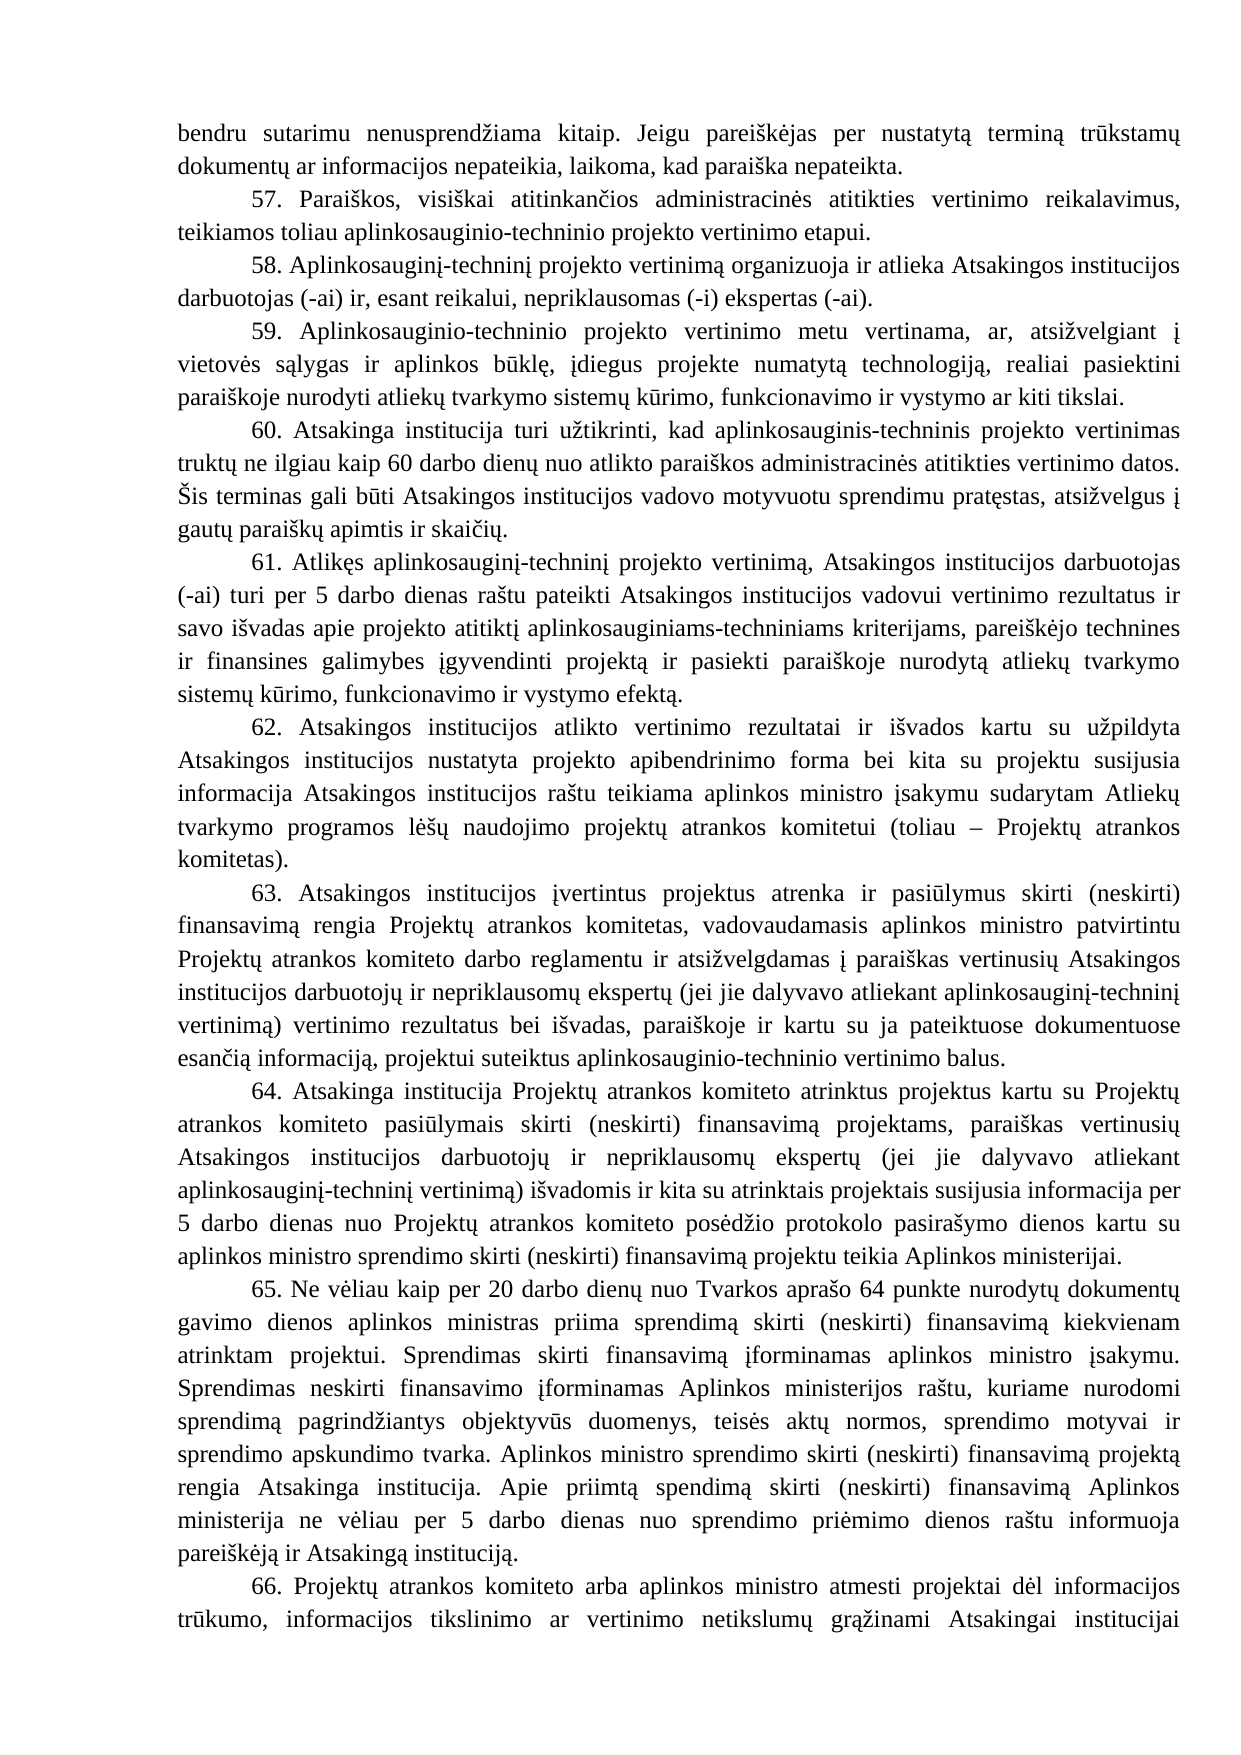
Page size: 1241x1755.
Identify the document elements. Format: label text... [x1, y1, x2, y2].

text 61. Atlikęs aplinkosauginį-techninį projekto vertinimą, Atsakingos institucijos darbuotojas (-ai) turi per 5 darbo dienas raštu pateikti Atsakingos institucijos vadovui vertinimo rezultatus ir savo išvadas apie projekto atitiktį aplinkosauginiams-techniniams kriterijams, pareiškėjo technines ir finansines galimybes įgyvendinti projektą ir pasiekti paraiškoje nurodytą atliekų tvarkymo sistemų kūrimo, funkcionavimo ir vystymo efektą. [177, 547, 1181, 708]
text 63. Atsakingos institucijos įvertintus projektus atrenka ir pasiūlymus skirti (neskirti) finansavimą rengia Projektų atrankos komitetas, vadovaudamasis aplinkos ministro patvirtintu Projektų atrankos komiteto darbo reglamentu ir atsižvelgdamas į paraiškas vertinusių Atsakingos institucijos darbuotojų ir nepriklausomų ekspertų (jei jie dalyvavo atliekant aplinkosauginį-techninį vertinimą) vertinimo rezultatus bei išvadas, paraiškoje ir kartu su ja pateiktuose dokumentuose esančią informaciją, projektui suteiktus aplinkosauginio-techninio vertinimo balus. [177, 878, 1181, 1071]
text 58. Aplinkosauginį-techninį projekto vertinimą organizuoja ir atlieka Atsakingos institucijos darbuotojas (-ai) ir, esant reikalui, nepriklausomas (-i) ekspertas (-ai). [177, 250, 1181, 312]
text 59. Aplinkosauginio-techninio projekto vertinimo metu vertinama, ar, atsižvelgiant į vietovės sąlygas ir aplinkos būklę, įdiegus projekte numatytą technologiją, realiai pasiektini paraiškoje nurodyti atliekų tvarkymo sistemų kūrimo, funkcionavimo ir vystymo ar kiti tikslai. [177, 316, 1181, 411]
text 60. Atsakinga institucija turi užtikrinti, kad aplinkosauginis-techninis projekto vertinimas truktų ne ilgiau kaip 60 darbo dienų nuo atlikto paraiškos administracinės atitikties vertinimo datos. Šis terminas gali būti Atsakingos institucijos vadovo motyvuotu sprendimu pratęstas, atsižvelgus į gautų paraiškų apimtis ir skaičių. [177, 415, 1181, 543]
text 64. Atsakinga institucija Projektų atrankos komiteto atrinktus projektus kartu su Projektų atrankos komiteto pasiūlymais skirti (neskirti) finansavimą projektams, paraiškas vertinusių Atsakingos institucijos darbuotojų ir nepriklausomų ekspertų (jei jie dalyvavo atliekant aplinkosauginį-techninį vertinimą) išvadomis ir kita su atrinktais projektais susijusia informacija per 5 darbo dienas nuo Projektų atrankos komiteto posėdžio protokolo pasirašymo dienos kartu su aplinkos ministro sprendimo skirti (neskirti) finansavimą projektu teikia Aplinkos ministerijai. [177, 1076, 1181, 1269]
text 57. Paraiškos, visiškai atitinkančios administracinės atitikties vertinimo reikalavimus, teikiamos toliau aplinkosauginio-techninio projekto vertinimo etapui. [177, 184, 1181, 246]
text bendru sutarimu nenusprendžiama kitaip. Jeigu pareiškėjas per nustatytą terminą trūkstamų dokumentų ar informacijos nepateikia, laikoma, kad paraiška nepateikta. [177, 118, 1181, 180]
text 62. Atsakingos institucijos atlikto vertinimo rezultatai ir išvados kartu su užpildyta Atsakingos institucijos nustatyta projekto apibendrinimo forma bei kita su projektu susijusia informacija Atsakingos institucijos raštu teikiama aplinkos ministro įsakymu sudarytam Atliekų tvarkymo programos lėšų naudojimo projektų atrankos komitetui (toliau – Projektų atrankos komitetas). [177, 712, 1181, 873]
text 65. Ne vėliau kaip per 20 darbo dienų nuo Tvarkos aprašo 64 punkte nurodytų dokumentų gavimo dienos aplinkos ministras priima sprendimą skirti (neskirti) finansavimą kiekvienam atrinktam projektui. Sprendimas skirti finansavimą įforminamas aplinkos ministro įsakymu. Sprendimas neskirti finansavimo įforminamas Aplinkos ministerijos raštu, kuriame nurodomi sprendimą pagrindžiantys objektyvūs duomenys, teisės aktų normos, sprendimo motyvai ir sprendimo apskundimo tvarka. Aplinkos ministro sprendimo skirti (neskirti) finansavimą projektą rengia Atsakinga institucija. Apie priimtą spendimą skirti (neskirti) finansavimą Aplinkos ministerija ne vėliau per 5 darbo dienas nuo sprendimo priėmimo dienos raštu informuoja pareiškėją ir Atsakingą instituciją. [177, 1274, 1181, 1567]
text 66. Projektų atrankos komiteto arba aplinkos ministro atmesti projektai dėl informacijos trūkumo, informacijos tikslinimo ar vertinimo netikslumų grąžinami Atsakingai institucijai [177, 1571, 1181, 1633]
